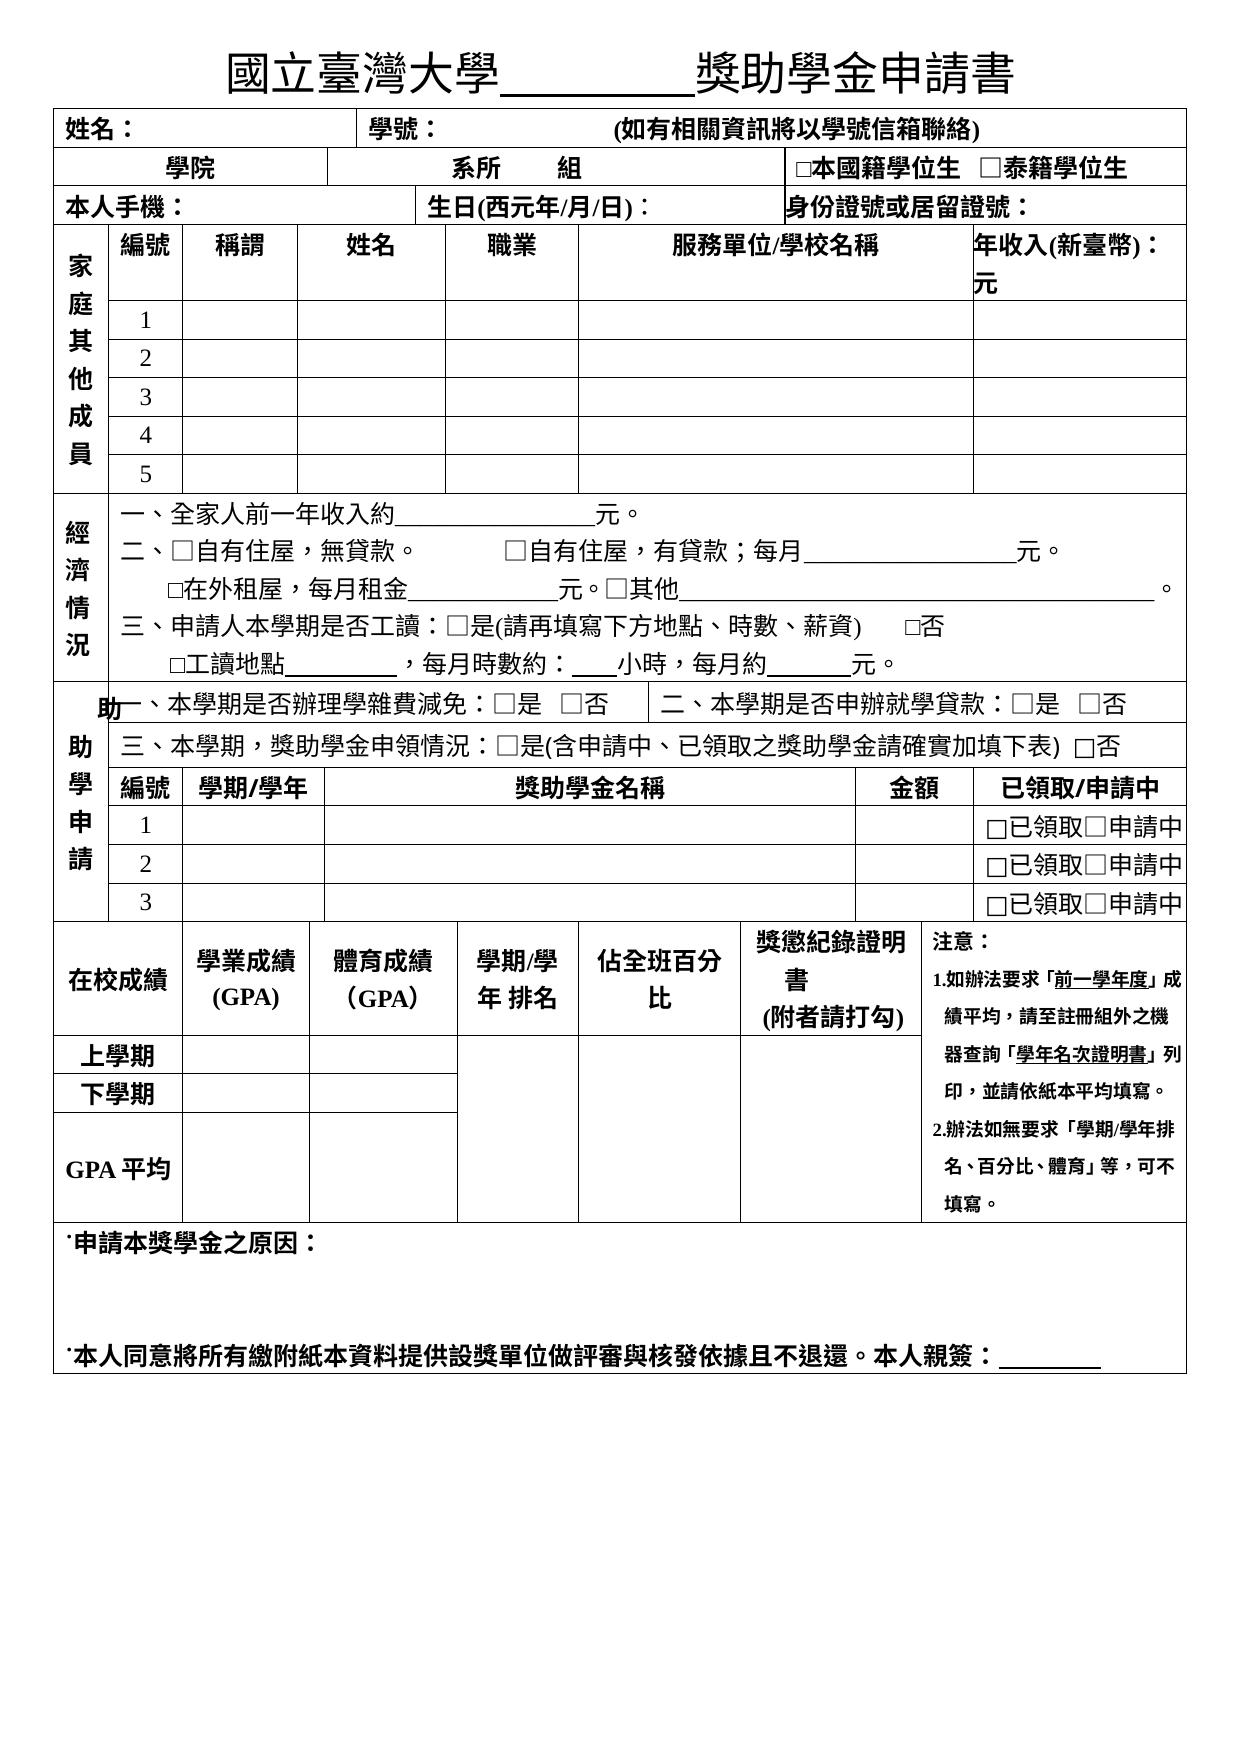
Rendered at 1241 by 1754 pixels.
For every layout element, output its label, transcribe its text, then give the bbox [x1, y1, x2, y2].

table_cell 學期/學年 排名 [458, 922, 578, 1034]
table_cell 體育成績（GPA） [310, 922, 457, 1034]
table_cell 助助學 申請 [54, 682, 108, 921]
table_cell 家庭其他成員 [54, 225, 108, 493]
table_cell 一、本學期是否辦理學雜費減免：□是 □否 [109, 682, 648, 722]
table_cell [974, 378, 1186, 416]
table_cell 一、全家人前一年收入約________________元。 二、□自有住屋，無貸款。 □自有住屋，有貸款；每月_________________元。 □在外租屋，每月租金____________元。□其他______________________________________。 三、申請人本學期是否工讀：□是(請再填寫下方地點、時數、薪資) □否 □工讀地點 ，每月時數約： 小時，每月約 元。 [109, 494, 1186, 681]
table_cell 年收入(新臺幣)：元 [974, 225, 1186, 300]
table_header 學號： (如有相關資訊將以學號信箱聯絡) [357, 109, 1186, 147]
table_cell [856, 806, 973, 844]
table_cell □本國籍學位生 □泰籍學位生 [786, 148, 1186, 185]
table_cell 2 [109, 845, 182, 882]
table_cell 編號 [109, 768, 182, 805]
table_cell [974, 301, 1186, 338]
table_cell [325, 845, 855, 882]
table_cell [856, 845, 973, 882]
table_cell 注意： 1.如辦法要求「前一學年度」成績平均，請至註冊組外之機器查詢「學年名次證明書」列印，並請依紙本平均填寫。 2.辦法如無要求「學期/學年排名、百分比、體育」等，可不填寫。 [922, 922, 1186, 1222]
table_cell 下學期 [54, 1074, 182, 1112]
table_cell 已領取/申請中 [974, 768, 1186, 805]
table_cell [579, 340, 973, 377]
table_cell [298, 455, 445, 493]
table_cell 身份證號或居留證號： [786, 186, 1186, 224]
table_cell [183, 884, 324, 921]
table_cell [325, 884, 855, 921]
table_cell [298, 301, 445, 338]
table_cell 金額 [856, 768, 973, 805]
table_cell 1 [109, 301, 182, 338]
table_cell 2 [109, 340, 182, 377]
table_cell 學業成績(GPA) [183, 922, 309, 1034]
table_cell [183, 1113, 309, 1222]
table_cell 姓名 [298, 225, 445, 300]
table_cell [183, 1074, 309, 1112]
table_cell 職業 [446, 225, 578, 300]
table_cell 學期/學年 [183, 768, 324, 805]
table_cell 3 [109, 884, 182, 921]
table_cell [183, 455, 297, 493]
table_cell 服務單位/學校名稱 [579, 225, 973, 300]
table_cell □已領取□申請中 [974, 806, 1186, 844]
table_cell [974, 455, 1186, 493]
table_cell [974, 340, 1186, 377]
table_cell 3 [109, 378, 182, 416]
table_cell [579, 417, 973, 454]
table_cell 本人手機： [54, 186, 415, 224]
table_cell [579, 455, 973, 493]
table_cell 1 [109, 806, 182, 844]
text 國立臺灣大學 獎助學金申請書 [47, 33, 1193, 108]
table_cell 上學期 [54, 1036, 182, 1073]
table_cell □已領取□申請中 [974, 845, 1186, 882]
table_cell □已領取□申請中 [974, 884, 1186, 921]
table_cell [579, 1036, 740, 1222]
table_cell [310, 1036, 457, 1073]
table_cell [446, 301, 578, 338]
table_cell [741, 1036, 921, 1222]
table_cell [856, 884, 973, 921]
table_cell 二、本學期是否申辦就學貸款：□是 □否 [649, 682, 1186, 722]
table_cell 稱謂 [183, 225, 297, 300]
table_cell GPA平均 [54, 1113, 182, 1222]
table_cell 學院 [54, 148, 327, 185]
table_cell 系所 組 [328, 148, 784, 185]
table_cell [298, 417, 445, 454]
table_cell [298, 340, 445, 377]
table_cell [325, 806, 855, 844]
table_cell [183, 378, 297, 416]
table_cell [579, 378, 973, 416]
table_cell [310, 1113, 457, 1222]
table_cell 生日(西元年/月/日)： [416, 186, 784, 224]
table_cell [183, 1036, 309, 1073]
table_cell [446, 378, 578, 416]
table_cell [183, 301, 297, 338]
table_cell 4 [109, 417, 182, 454]
table_cell [446, 417, 578, 454]
table_cell 5 [109, 455, 182, 493]
table_cell [579, 301, 973, 338]
table_cell 編號 [109, 225, 182, 300]
table_cell [310, 1074, 457, 1112]
table_cell [183, 806, 324, 844]
table_cell 經濟 情況 [54, 494, 108, 681]
table_cell [458, 1036, 578, 1222]
table_cell [974, 417, 1186, 454]
table_cell 三、本學期，獎助學金申領情況：□是(含申請中、已領取之獎助學金請確實加填下表) □否 [109, 723, 1186, 767]
table_cell 獎助學金名稱 [325, 768, 855, 805]
table_cell [183, 417, 297, 454]
table_cell [298, 378, 445, 416]
table_cell [183, 340, 297, 377]
table_cell [446, 340, 578, 377]
table_cell 獎懲紀錄證明書 (附者請打勾) [741, 922, 921, 1034]
table_header 姓名： [54, 109, 356, 147]
table_cell [183, 845, 324, 882]
table_cell ˙申請本獎學金之原因： ˙本人同意將所有繳附紙本資料提供設獎單位做評審與核發依據且不退還。本人親簽： [54, 1223, 1186, 1373]
table_cell 在校成績 [54, 922, 182, 1034]
table_cell 佔全班百分比 [579, 922, 740, 1034]
table_cell [446, 455, 578, 493]
